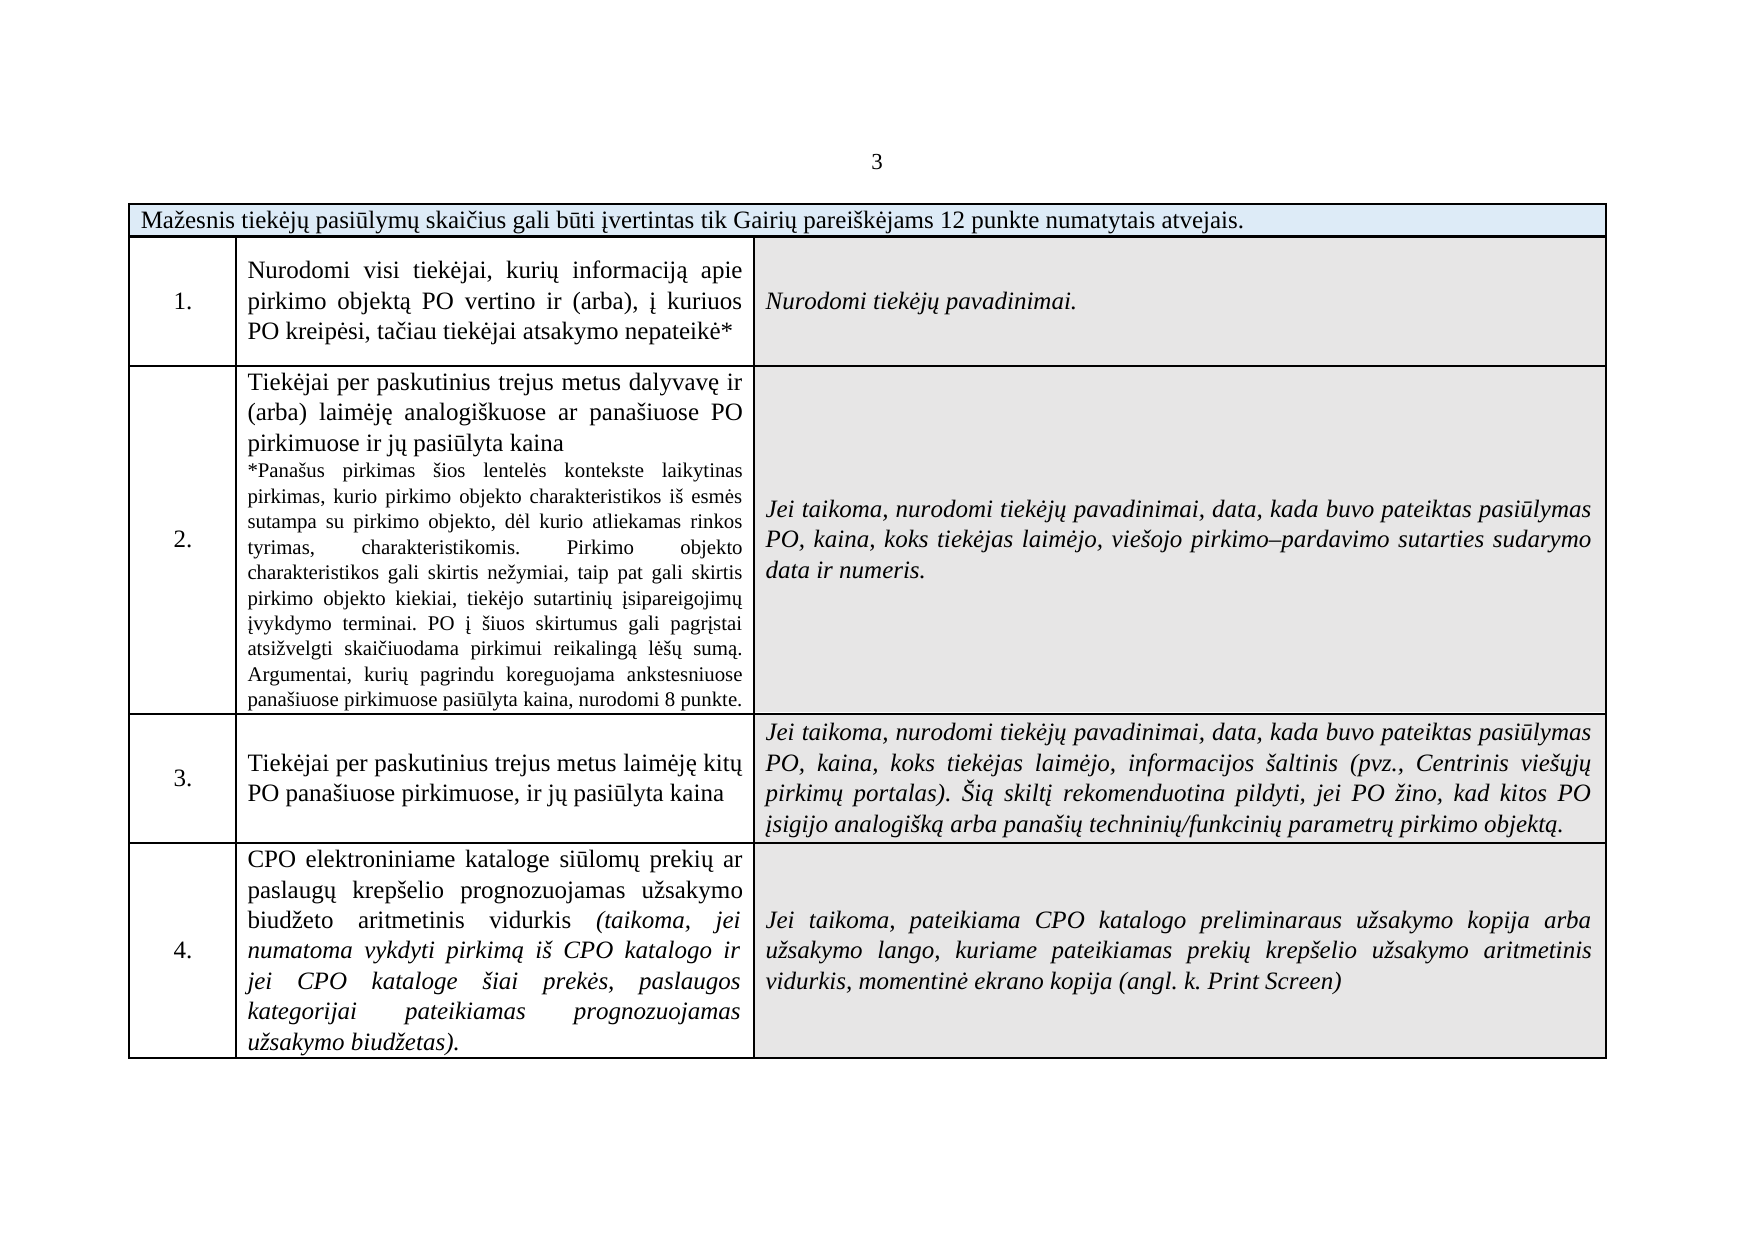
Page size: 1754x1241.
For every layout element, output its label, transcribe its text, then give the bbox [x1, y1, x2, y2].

table_cell Nurodomi tiekėjų pavadinimai. [755, 238, 1605, 365]
table_cell 1. [130, 238, 235, 365]
table_cell Jei taikoma, nurodomi tiekėjų pavadinimai, data, kada buvo pateiktas pasiūlymas PO, kaina, koks tiekėjas laimėjo, informacijos šaltinis (pvz., Centrinis viešųjų pirkimų portalas). Šią skiltį rekomenduotina pildyti, jei PO žino, kad kitos PO įsigijo analogišką arba panašių techninių/funkcinių parametrų pirkimo objektą. [755, 715, 1605, 842]
table_cell Jei taikoma, nurodomi tiekėjų pavadinimai, data, kada buvo pateiktas pasiūlymas PO, kaina, koks tiekėjas laimėjo, viešojo pirkimo–pardavimo sutarties sudarymo data ir numeris. [755, 367, 1605, 712]
table_cell 4. [130, 844, 235, 1057]
table_cell CPO elektroniniame kataloge siūlomų prekių ar paslaugų krepšelio prognozuojamas užsakymo biudžeto aritmetinis vidurkis (taikoma, jei numatoma vykdyti pirkimą iš CPO katalogo ir jei CPO kataloge šiai prekės, paslaugos kategorijai pateikiamas prognozuojamas užsakymo biudžetas). [237, 844, 753, 1057]
table_cell Tiekėjai per paskutinius trejus metus dalyvavę ir (arba) laimėję analogiškuose ar panašiuose PO pirkimuose ir jų pasiūlyta kaina *Panašus pirkimas šios lentelės kontekste laikytinas pirkimas, kurio pirkimo objekto charakteristikos iš esmės sutampa su pirkimo objekto, dėl kurio atliekamas rinkos tyrimas, charakteristikomis. Pirkimo objekto charakteristikos gali skirtis nežymiai, taip pat gali skirtis pirkimo objekto kiekiai, tiekėjo sutartinių įsipareigojimų įvykdymo terminai. PO į šiuos skirtumus gali pagrįstai atsižvelgti skaičiuodama pirkimui reikalingą lėšų sumą. Argumentai, kurių pagrindu koreguojama ankstesniuose panašiuose pirkimuose pasiūlyta kaina, nurodomi 8 punkte. [237, 367, 753, 712]
table_cell Jei taikoma, pateikiama CPO katalogo preliminaraus užsakymo kopija arba užsakymo lango, kuriame pateikiamas prekių krepšelio užsakymo aritmetinis vidurkis, momentinė ekrano kopija (angl. k. Print Screen) [755, 844, 1605, 1057]
table_cell Tiekėjai per paskutinius trejus metus laimėję kitų PO panašiuose pirkimuose, ir jų pasiūlyta kaina [237, 715, 753, 842]
table_cell Mažesnis tiekėjų pasiūlymų skaičius gali būti įvertintas tik Gairių pareiškėjams 12 punkte numatytais atvejais. [130, 205, 1605, 235]
table_cell Nurodomi visi tiekėjai, kurių informaciją apie pirkimo objektą PO vertino ir (arba), į kuriuos PO kreipėsi, tačiau tiekėjai atsakymo nepateikė* [237, 238, 753, 365]
table_cell 3. [130, 715, 235, 842]
table_cell 2. [130, 367, 235, 712]
